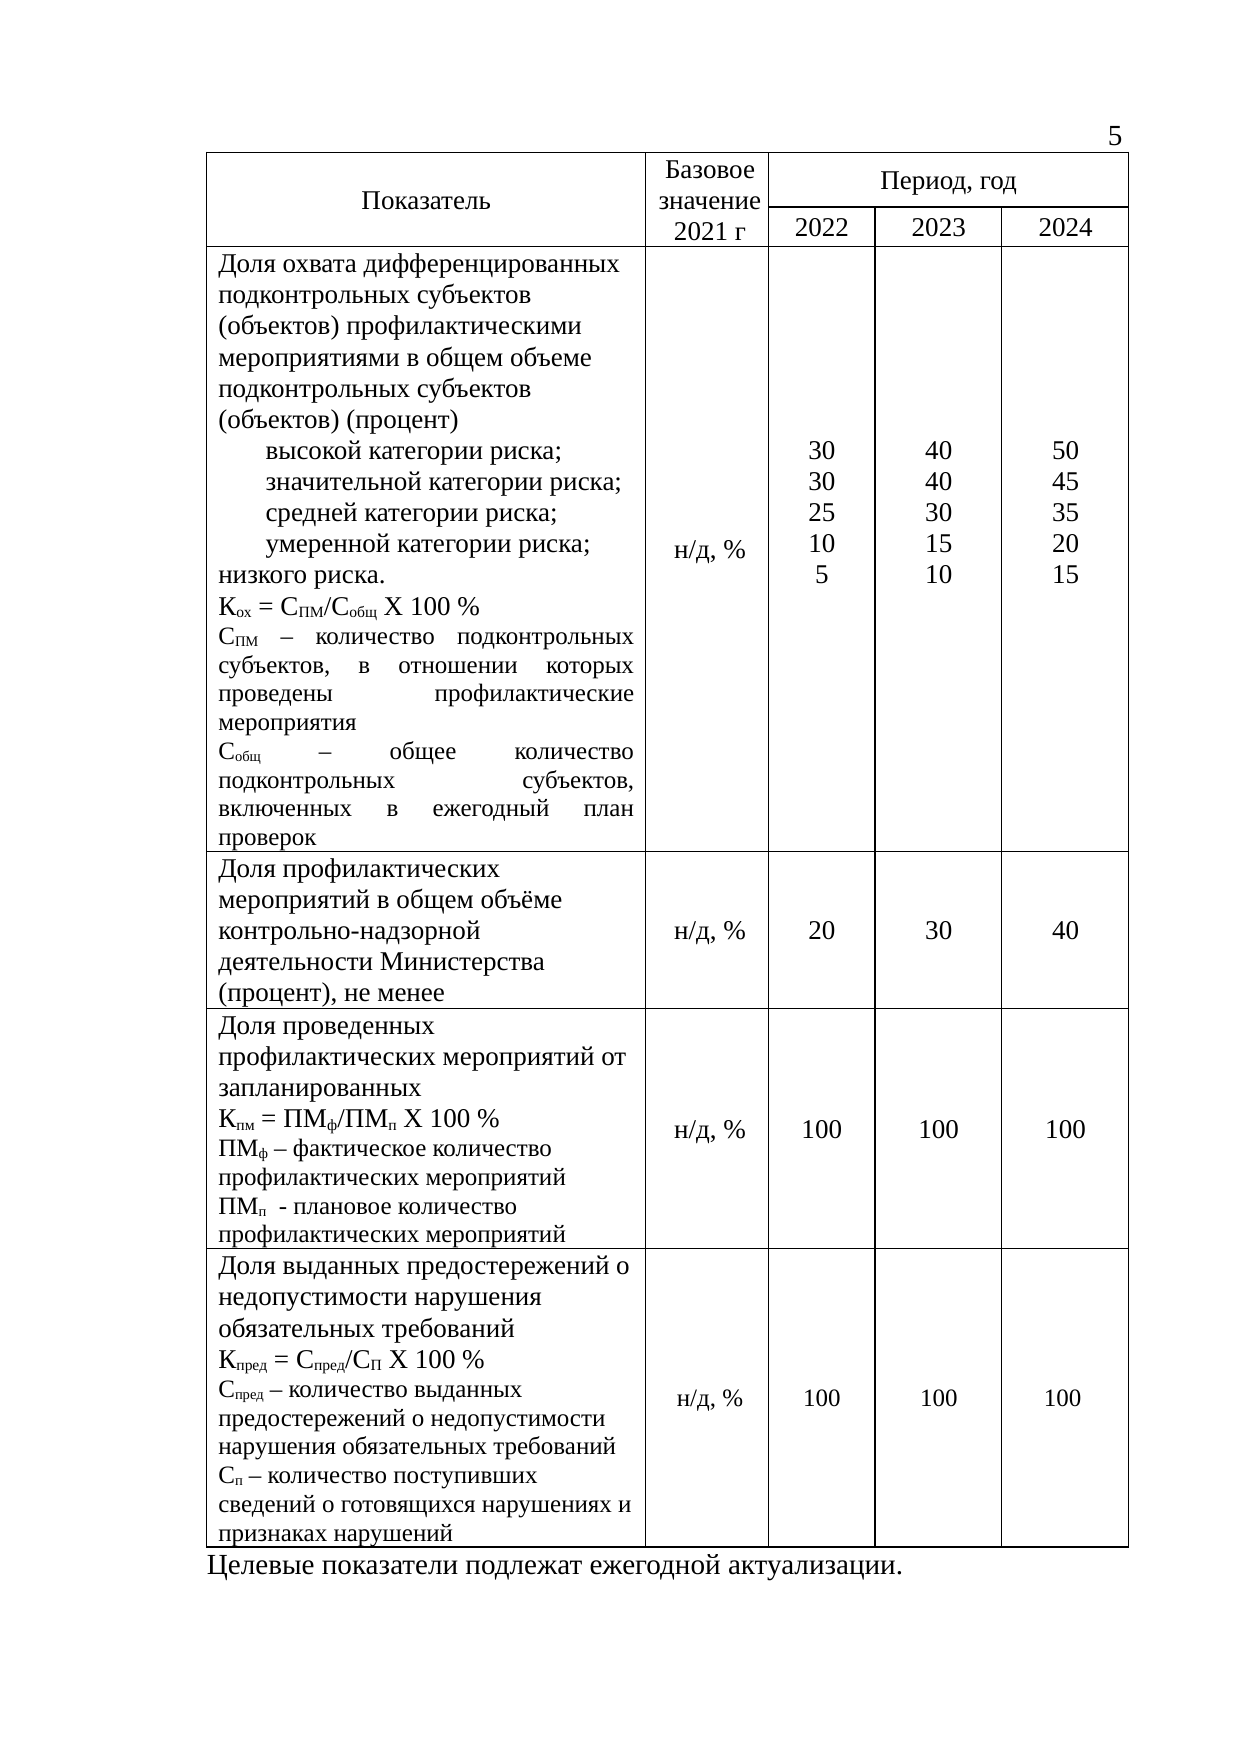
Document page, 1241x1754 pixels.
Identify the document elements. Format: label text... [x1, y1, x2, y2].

table_cell Доля выданных предостережений о недопустимости нарушения обязательных требований Кпред = Спред/СП Х 100 % Спред – количество выданных предостережений о недопустимости нарушения обязательных требований Сп – количество поступивших сведений о готовящихся нарушениях и признаках нарушений [207, 1249, 645, 1546]
table_cell 100 [876, 1009, 1001, 1248]
table_cell Доля проведенных профилактических мероприятий от запланированных Кпм = ПМф/ПМп Х 100 % ПМф – фактическое количество профилактических мероприятий ПМп - плановое количество профилактических мероприятий [207, 1009, 645, 1248]
table_header Базовое значение 2021 г [646, 153, 768, 246]
table_cell 100 [1002, 1009, 1128, 1248]
table_cell н/д, % [646, 1249, 768, 1546]
table_cell 30 [876, 852, 1001, 1008]
table_header Период, год [769, 153, 1128, 206]
table_cell 100 [876, 1249, 1001, 1546]
text Целевые показатели подлежат ежегодной актуализации. [207, 1548, 1122, 1581]
table_cell 2024 [1002, 208, 1128, 246]
table_cell 50 45 35 20 15 10 [1002, 247, 1128, 851]
table_cell 2023 [876, 208, 1001, 246]
table_cell 2022 [769, 208, 874, 246]
table_cell 40 [1002, 852, 1128, 1008]
table_cell 20 [769, 852, 874, 1008]
table_cell 30 30 25 10 5 [769, 247, 874, 851]
table_cell н/д, % [646, 852, 768, 1008]
table_cell н/д, % [646, 1009, 768, 1248]
table_cell Доля профилактических мероприятий в общем объёме контрольно-надзорной деятельности Министерства (процент), не менее [207, 852, 645, 1008]
table_cell Доля охвата дифференцированных подконтрольных субъектов (объектов) профилактическими мероприятиями в общем объеме подконтрольных субъектов (объектов) (процент) высокой категории риска; значительной категории риска; средней категории риска; умеренной категории риска; низкого риска. Кох = СПМ/Собщ Х 100 % СПМ – количество подконтрольных субъектов, в отношении которых проведены профилактические мероприятия Собщ – общее количество подконтрольных субъектов, включенных в ежегодный план проверок [207, 247, 645, 851]
table_cell 100 [769, 1009, 874, 1248]
table_header Показатель [207, 153, 645, 246]
table_cell 100 [769, 1249, 874, 1546]
table_cell 100 [1002, 1249, 1128, 1546]
table_cell 40 40 30 15 10 [876, 247, 1001, 851]
table_cell н/д, % [646, 247, 768, 851]
